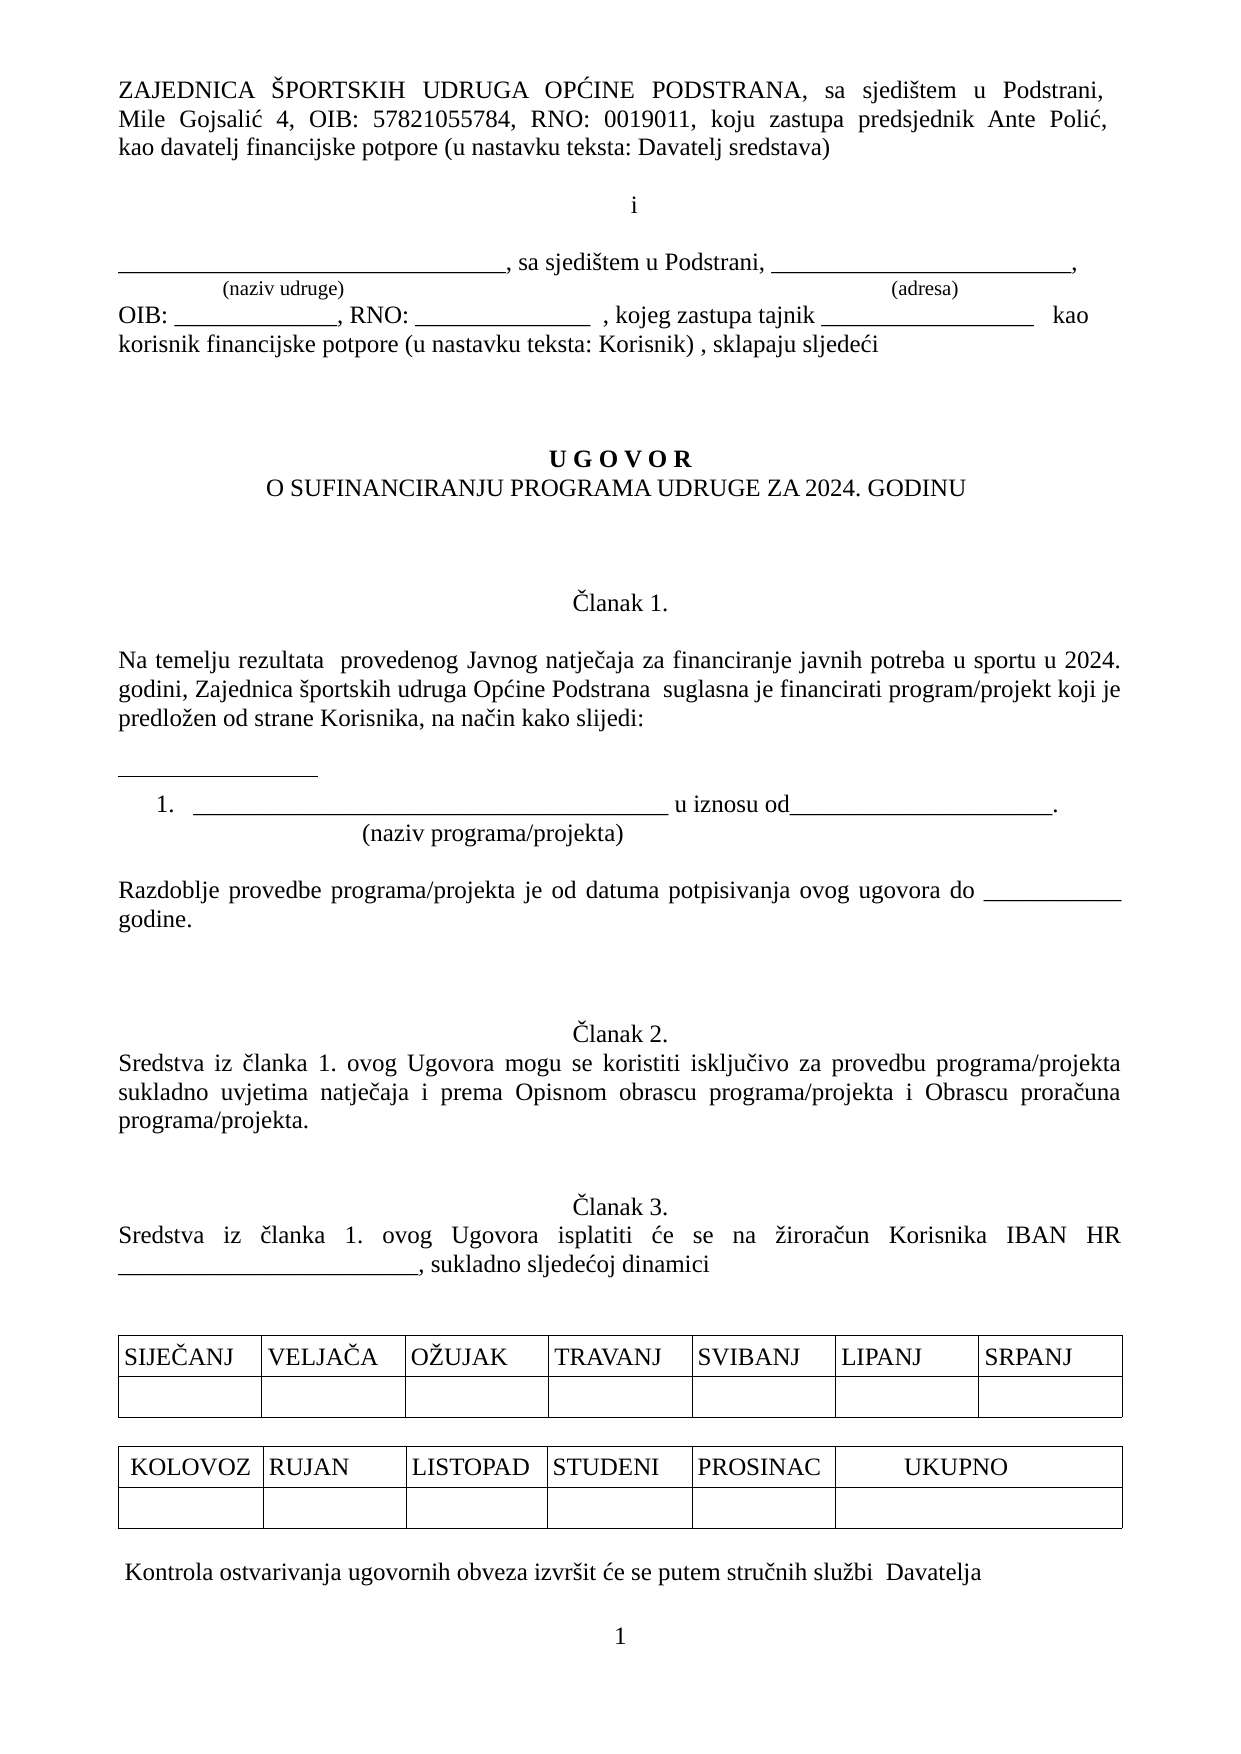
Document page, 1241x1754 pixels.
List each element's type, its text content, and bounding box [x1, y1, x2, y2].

table_header SVIBANJ [693, 1336, 835, 1376]
table_header OŽUJAK [406, 1336, 548, 1376]
table_header SRPANJ [979, 1336, 1122, 1376]
list ______________________________________ u iznosu od_____________________. [156, 789, 1122, 818]
table_cell [693, 1488, 835, 1527]
table_cell [119, 1488, 263, 1527]
table_header LIPANJ [836, 1336, 978, 1376]
text Razdoblje provedbe programa/projekta je od datuma potpisivanja ovog ugovora do ___________ godine. [118, 875, 1122, 933]
table_cell [262, 1377, 405, 1417]
table_header UKUPNO [836, 1447, 1122, 1487]
text Sredstva iz članka 1. ovog Ugovora isplatiti će se na žiroračun Korisnika IBAN HR ________________________, sukladno sljedećoj dinamici [118, 1220, 1122, 1278]
text (naziv programa/projekta) [118, 818, 1122, 847]
table_cell [407, 1488, 547, 1527]
text U G O V O R [118, 444, 1122, 473]
table_header PROSINAC [693, 1447, 835, 1487]
table_header SIJEČANJ [119, 1336, 261, 1376]
table_header LISTOPAD [407, 1447, 547, 1487]
table_cell [836, 1488, 1122, 1527]
text Članak 1. [118, 588, 1122, 617]
table_cell [836, 1377, 978, 1417]
table_cell [119, 1377, 261, 1417]
table_header TRAVANJ [549, 1336, 692, 1376]
text i [118, 190, 1122, 219]
table_cell [549, 1377, 692, 1417]
text O SUFINANCIRANJU PROGRAMA UDRUGE ZA 2024. GODINU [118, 473, 1122, 502]
text Članak 2. [118, 1019, 1122, 1048]
text Sredstva iz članka 1. ovog Ugovora mogu se koristiti isključivo za provedbu programa/projekta sukladno uvjetima natječaja i prema Opisnom obrascu programa/projekta i Obrascu proračuna programa/projekta. [118, 1048, 1122, 1134]
table_cell [264, 1488, 406, 1527]
text _______________________________, sa sjedištem u Podstrani, ________________________, [118, 247, 1122, 276]
table_header RUJAN [264, 1447, 406, 1487]
table_header STUDENI [548, 1447, 692, 1487]
text Na temelju rezultata provedenog Javnog natječaja za financiranje javnih potreba u sportu u 2024. godini, Zajednica športskih udruga Općine Podstrana suglasna je financirati program/projekt koji je predložen od strane Korisnika, na način kako slijedi: [118, 645, 1122, 732]
table_cell [548, 1488, 692, 1527]
table_cell [693, 1377, 835, 1417]
text (naziv udruge) (adresa) OIB: _____________, RNO: ______________ , kojeg zastupa tajnik _________________ kao korisnik financijske potpore (u nastavku teksta: Korisnik) , sklapaju sljedeći [118, 276, 1122, 358]
table_cell [406, 1377, 548, 1417]
table_cell [979, 1377, 1122, 1417]
text ZAJEDNICA ŠPORTSKIH UDRUGA OPĆINE PODSTRANA, sa sjedištem u Podstrani, Mile Gojsalić 4, OIB: 57821055784, RNO: 0019011, koju zastupa predsjednik Ante Polić, kao davatelj financijske potpore (u nastavku teksta: Davatelj sredstava) [118, 75, 1122, 161]
text Kontrola ostvarivanja ugovornih obveza izvršit će se putem stručnih službi Davatelja [118, 1557, 1122, 1586]
table_header KOLOVOZ [119, 1447, 263, 1487]
table_header VELJAČA [262, 1336, 405, 1376]
text Članak 3. [118, 1192, 1122, 1220]
